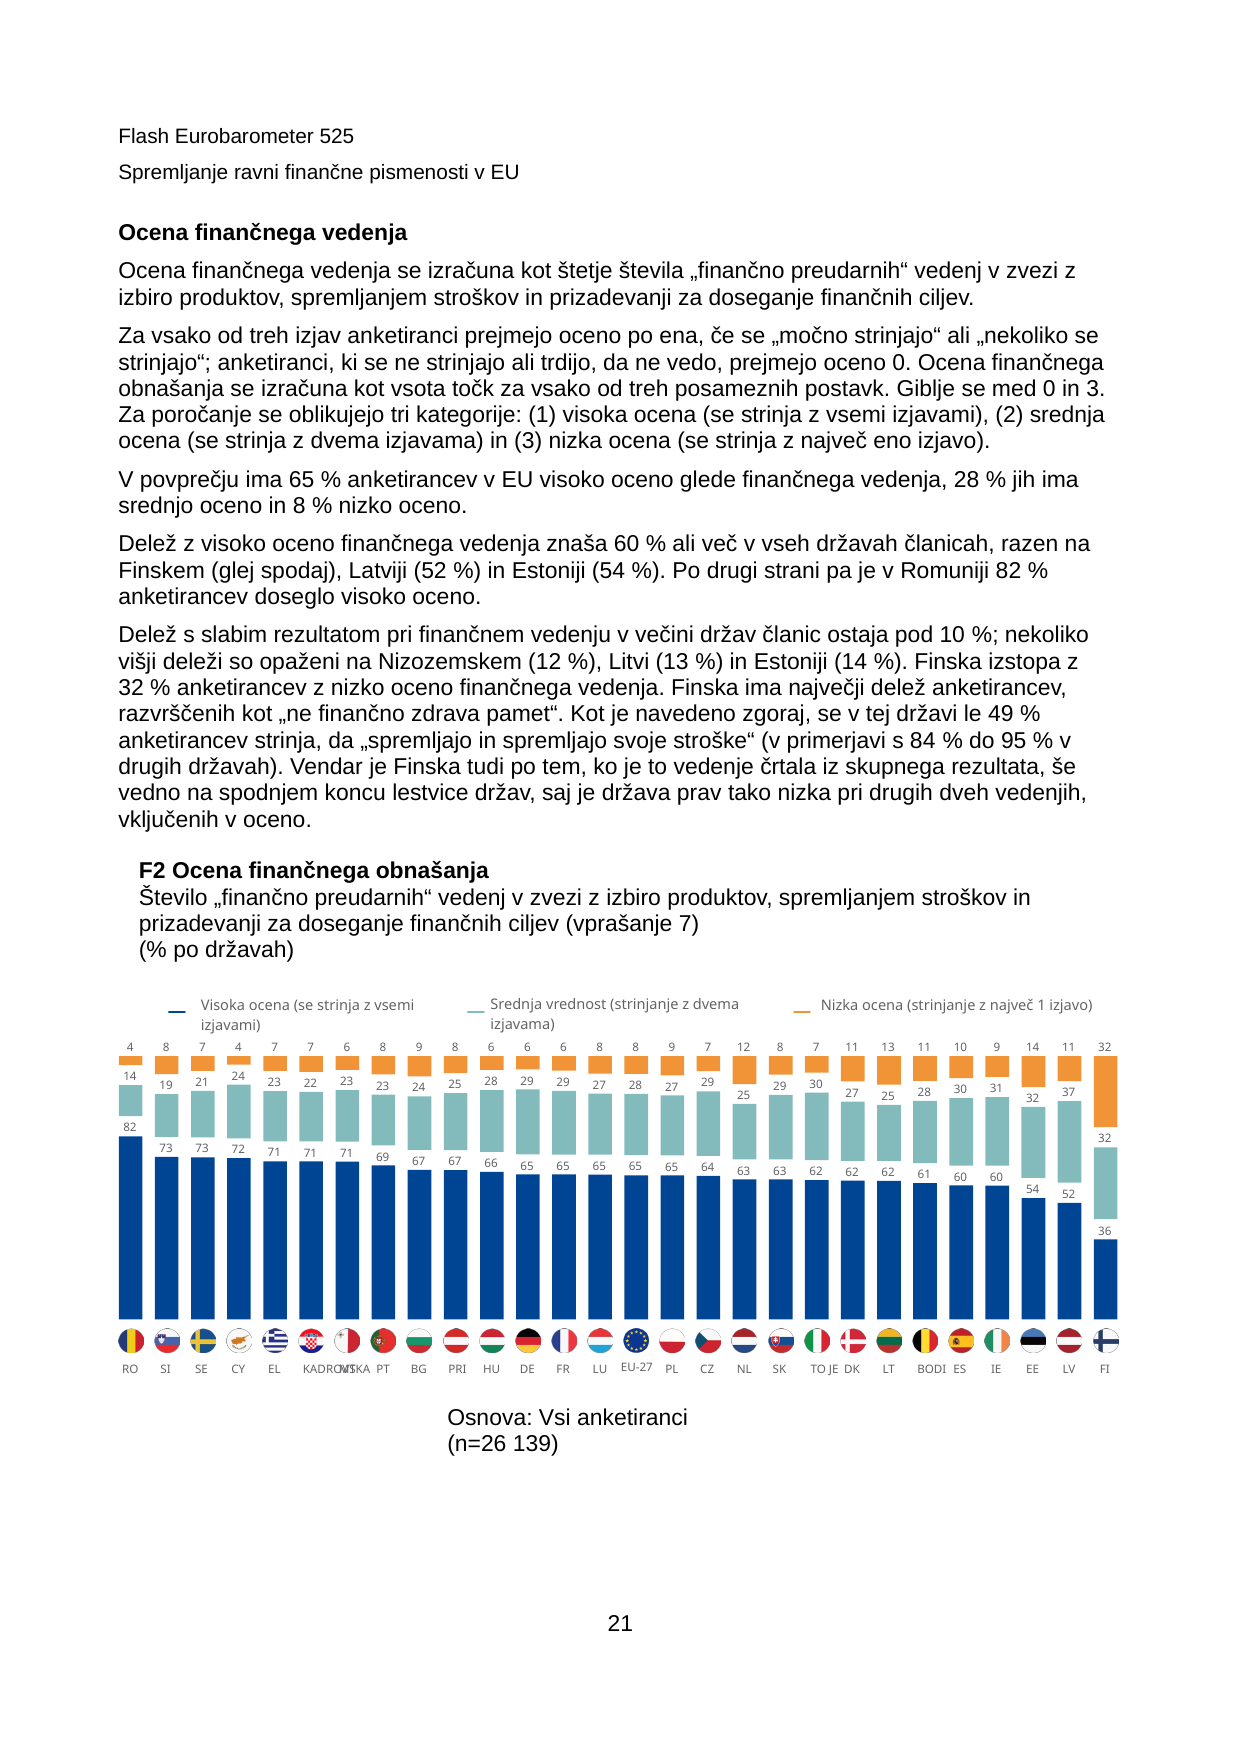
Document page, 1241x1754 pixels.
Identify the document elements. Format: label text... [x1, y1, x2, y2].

picture [623, 1328, 649, 1353]
picture [118, 1328, 144, 1353]
text Ocena finančnega vedenja [118, 219, 1122, 246]
picture [1020, 1328, 1046, 1353]
picture [334, 1328, 360, 1353]
text Delež z visoko oceno finančnega vedenja znaša 60 % ali več v vseh državah članicah, razen na Finskem (glej spodaj), Latviji (52 %) in Estoniji (54 %). Po drugi strani pa je v Romuniji 82 % anketirancev doseglo visoko oceno. [118, 530, 1122, 609]
picture [226, 1328, 252, 1353]
picture [190, 1328, 216, 1353]
picture [298, 1328, 324, 1353]
text Delež s slabim rezultatom pri finančnem vedenju v večini držav članic ostaja pod 10 %; nekoliko višji deleži so opaženi na Nizozemskem (12 %), Litvi (13 %) in Estoniji (14 %). Finska izstopa z 32 % anketirancev z nizko oceno finančnega vedenja. Finska ima največji delež anketirancev, razvrščenih kot „ne finančno zdrava pamet“. Kot je navedeno zgoraj, se v tej državi le 49 % anketirancev strinja, da „spremljajo in spremljajo svoje stroške“ (v primerjavi s 84 % do 95 % v drugih državah). Vendar je Finska tudi po tem, ko je to vedenje črtala iz skupnega rezultata, še vedno na spodnjem koncu lestvice držav, saj je država prav tako nizka pri drugih dveh vedenjih, vključenih v oceno. [118, 621, 1122, 832]
picture [370, 1328, 396, 1353]
picture [551, 1328, 577, 1353]
picture [1093, 1328, 1119, 1353]
picture [984, 1328, 1010, 1353]
picture [515, 1328, 541, 1353]
picture [262, 1328, 288, 1353]
picture [587, 1328, 613, 1353]
picture [768, 1328, 794, 1353]
picture [406, 1328, 432, 1353]
picture [731, 1328, 757, 1353]
picture [804, 1328, 830, 1353]
picture [695, 1328, 721, 1353]
picture [1056, 1328, 1082, 1353]
picture [479, 1328, 505, 1353]
text V povprečju ima 65 % anketirancev v EU visoko oceno glede finančnega vedenja, 28 % jih ima srednjo oceno in 8 % nizko oceno. [118, 466, 1122, 518]
picture [154, 1328, 180, 1353]
text Ocena finančnega vedenja se izračuna kot štetje števila „finančno preudarnih“ vedenj v zvezi z izbiro produktov, spremljanjem stroškov in prizadevanji za doseganje finančnih ciljev. [118, 257, 1122, 310]
picture [840, 1328, 866, 1353]
picture [948, 1328, 974, 1353]
picture [876, 1328, 902, 1353]
picture [443, 1328, 469, 1353]
picture [912, 1328, 938, 1353]
picture [659, 1328, 685, 1353]
text Za vsako od treh izjav anketiranci prejmejo oceno po ena, če se „močno strinjajo“ ali „nekoliko se strinjajo“; anketiranci, ki se ne strinjajo ali trdijo, da ne vedo, prejmejo oceno 0. Ocena finančnega obnašanja se izračuna kot vsota točk za vsako od treh posameznih postavk. Giblje se med 0 in 3. Za poročanje se oblikujejo tri kategorije: (1) visoka ocena (se strinja z vsemi izjavami), (2) srednja ocena (se strinja z dvema izjavama) in (3) nizka ocena (se strinja z največ eno izjavo). [118, 322, 1122, 454]
